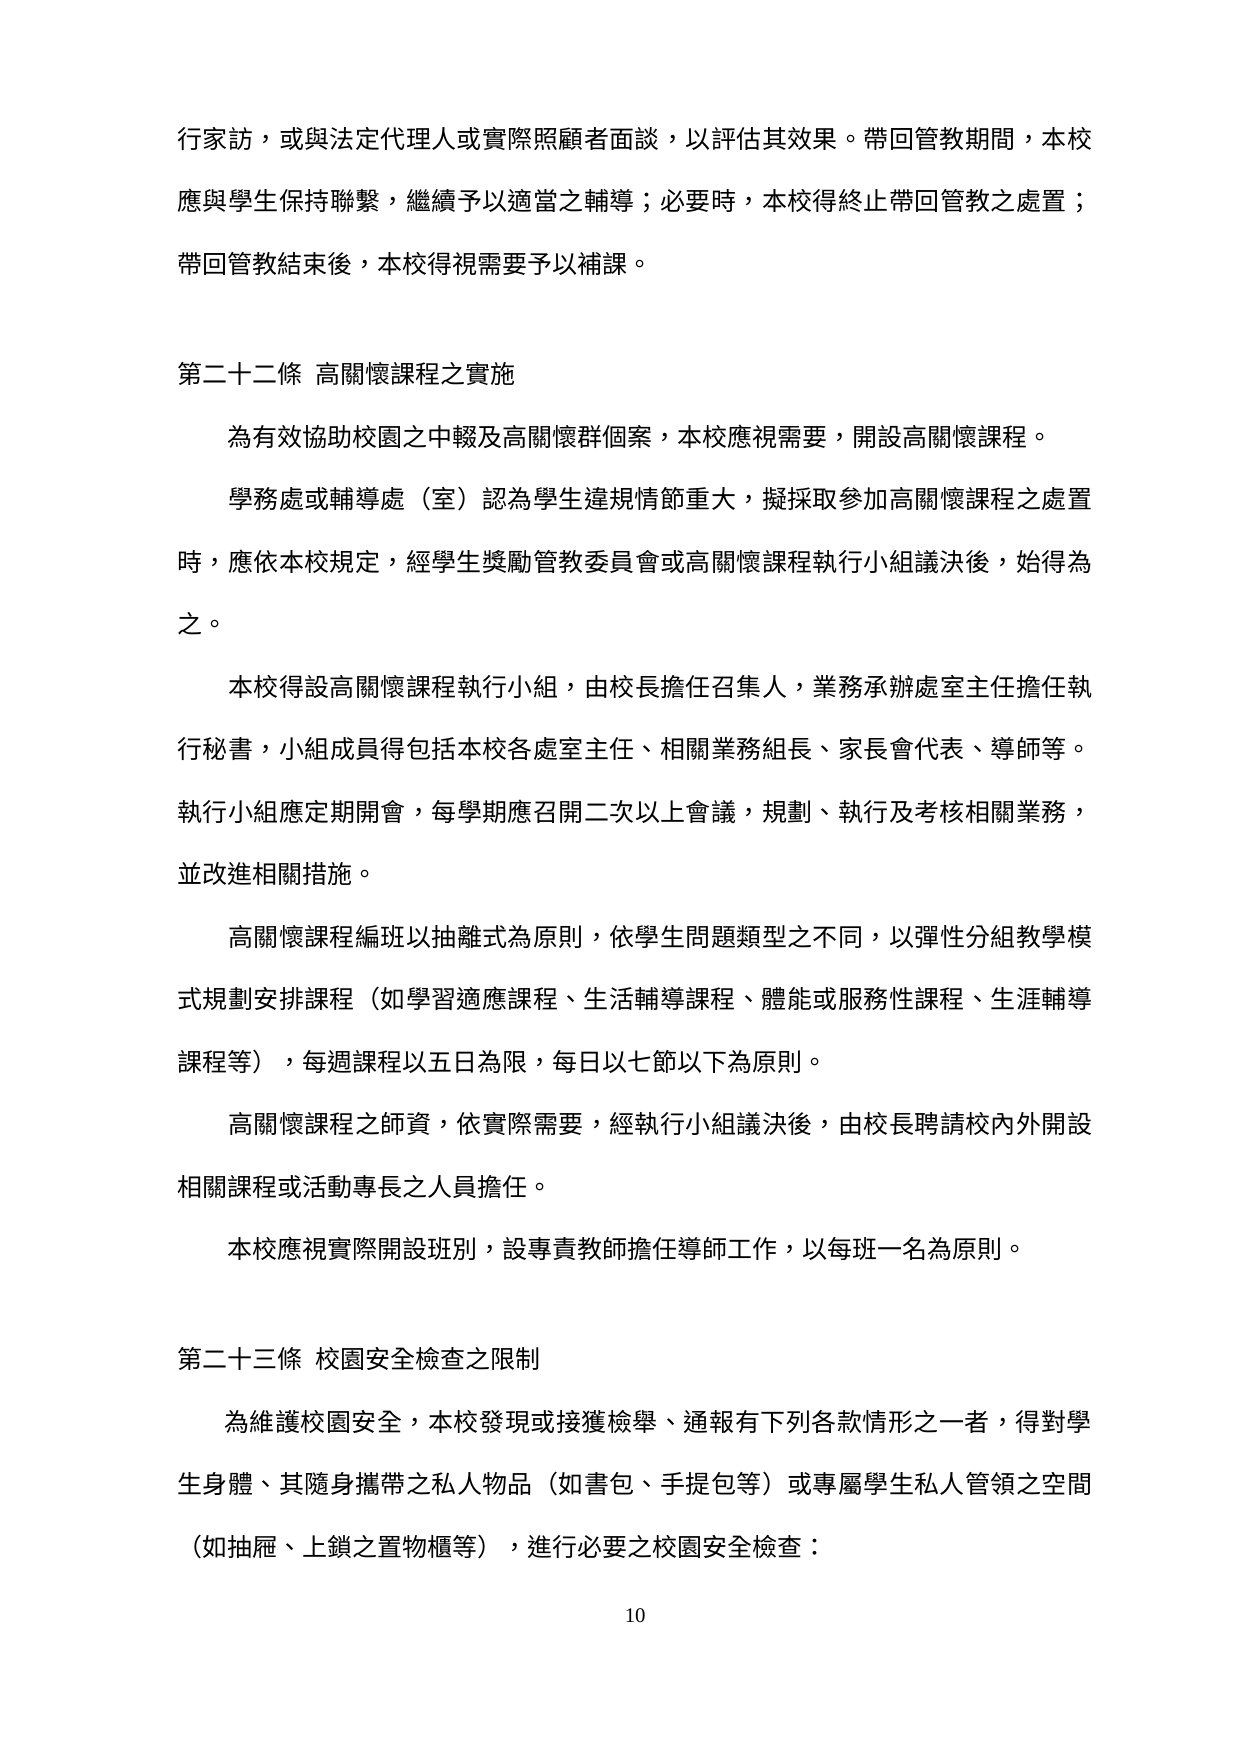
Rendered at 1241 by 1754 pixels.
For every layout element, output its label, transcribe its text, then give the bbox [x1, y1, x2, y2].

text 第二十二條 高關懷課程之實施 [177, 331, 1092, 393]
text 高關懷課程編班以抽離式為原則，依學生問題類型之不同，以彈性分組教學模式規劃安排課程（如學習適應課程、生活輔導課程、體能或服務性課程、生涯輔導課程等），每週課程以五日為限，每日以七節以下為原則。 [177, 893, 1092, 1081]
text 為維護校園安全，本校發現或接獲檢舉、通報有下列各款情形之一者，得對學生身體、其隨身攜帶之私人物品（如書包、手提包等）或專屬學生私人管領之空間（如抽屜、上鎖之置物櫃等），進行必要之校園安全檢查： [177, 1379, 1092, 1566]
text 學務處或輔導處（室）認為學生違規情節重大，擬採取參加高關懷課程之處置時，應依本校規定，經學生獎勵管教委員會或高關懷課程執行小組議決後，始得為之。 [177, 456, 1092, 643]
text 第二十三條 校園安全檢查之限制 [177, 1316, 1092, 1379]
text 為有效協助校園之中輟及高關懷群個案，本校應視需要，開設高關懷課程。 [177, 393, 1092, 456]
text 行家訪，或與法定代理人或實際照顧者面談，以評估其效果。帶回管教期間，本校應與學生保持聯繫，繼續予以適當之輔導；必要時，本校得終止帶回管教之處置；帶回管教結束後，本校得視需要予以補課。 [177, 96, 1092, 283]
text 高關懷課程之師資，依實際需要，經執行小組議決後，由校長聘請校內外開設相關課程或活動專長之人員擔任。 [177, 1081, 1092, 1206]
text 本校應視實際開設班別，設專責教師擔任導師工作，以每班一名為原則。 [177, 1206, 1092, 1268]
text 本校得設高關懷課程執行小組，由校長擔任召集人，業務承辦處室主任擔任執行秘書，小組成員得包括本校各處室主任、相關業務組長、家長會代表、導師等。執行小組應定期開會，每學期應召開二次以上會議，規劃、執行及考核相關業務，並改進相關措施。 [177, 643, 1092, 893]
